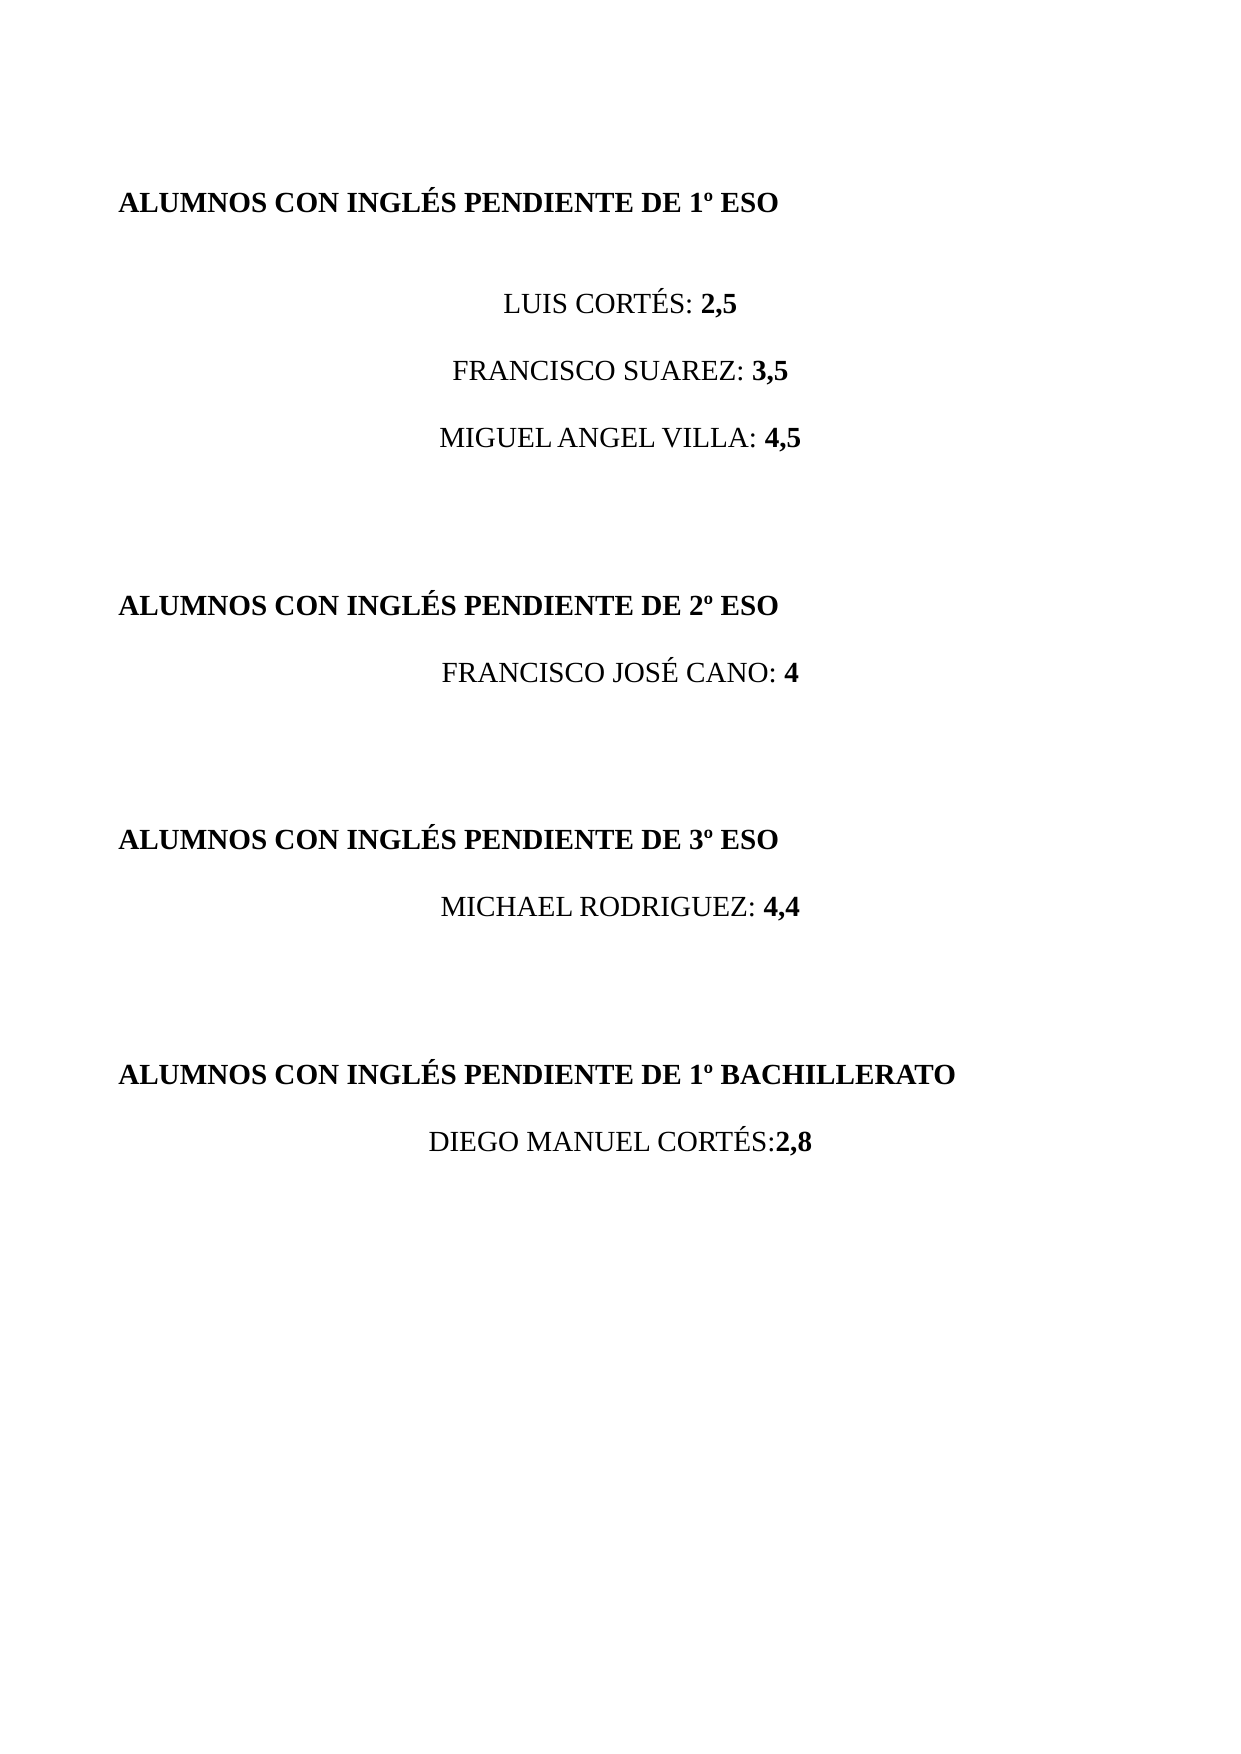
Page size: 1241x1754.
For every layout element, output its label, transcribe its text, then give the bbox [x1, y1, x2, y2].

text DIEGO MANUEL CORTÉS:2,8 [118, 1124, 1122, 1158]
text MIGUEL ANGEL VILLA: 4,5 [118, 420, 1122, 453]
text ALUMNOS CON INGLÉS PENDIENTE DE 2º ESO [118, 588, 1122, 621]
text ALUMNOS CON INGLÉS PENDIENTE DE 1º ESO [118, 185, 1122, 219]
text LUIS CORTÉS: 2,5 [118, 286, 1122, 319]
text ALUMNOS CON INGLÉS PENDIENTE DE 3º ESO [118, 822, 1122, 856]
text FRANCISCO JOSÉ CANO: 4 [118, 655, 1122, 688]
text MICHAEL RODRIGUEZ: 4,4 [118, 889, 1122, 923]
text ALUMNOS CON INGLÉS PENDIENTE DE 1º BACHILLERATO [118, 1057, 1122, 1091]
text FRANCISCO SUAREZ: 3,5 [118, 353, 1122, 386]
